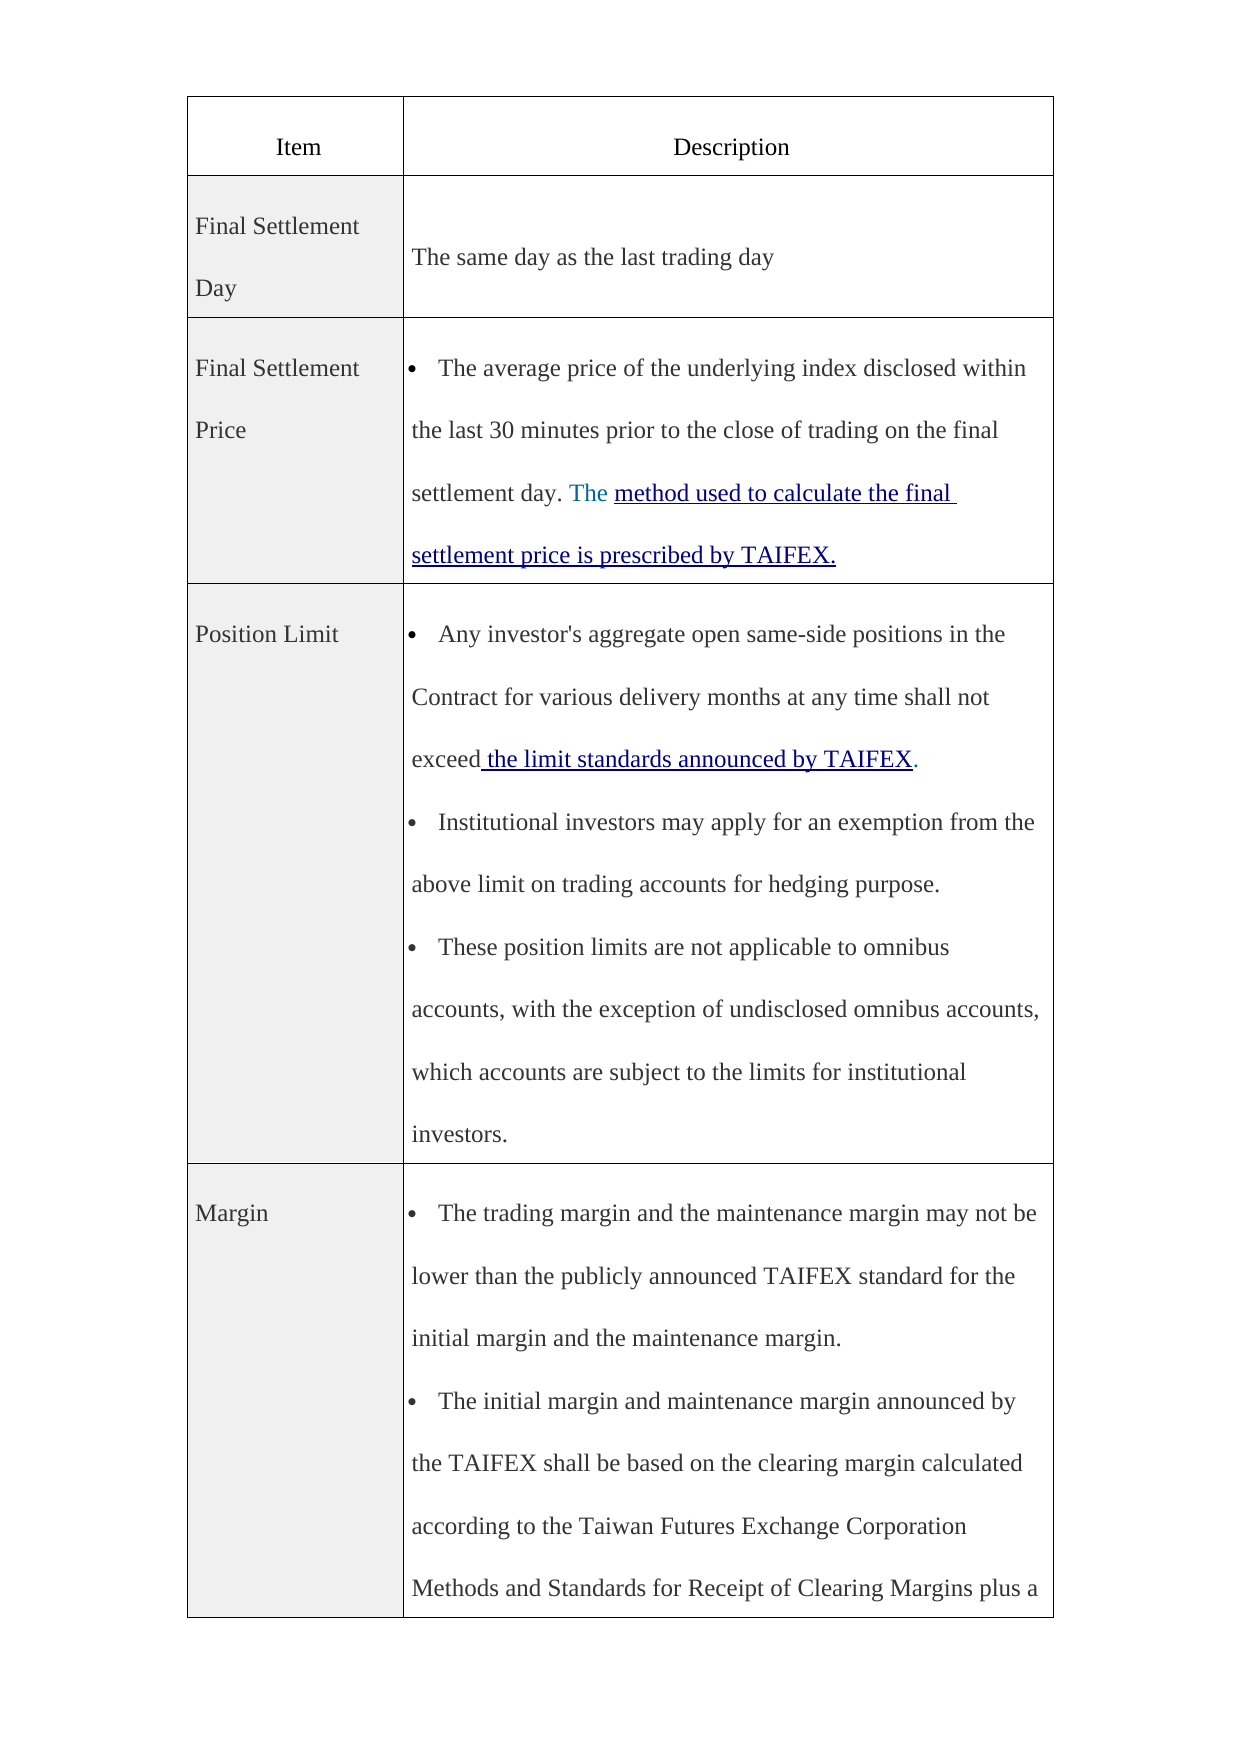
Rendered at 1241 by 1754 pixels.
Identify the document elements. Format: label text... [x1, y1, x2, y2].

table_cell The trading margin and the maintenance margin may not be lower than the publicly announced TAIFEX standard for the initial margin and the maintenance margin. The initial margin and maintenance margin announced by the TAIFEX shall be based on the clearing margin calculated according to the Taiwan Futures Exchange Corporation Methods and Standards for Receipt of Clearing Margins plus a [404, 1164, 1053, 1617]
table_cell Position Limit [188, 584, 403, 1162]
table_cell The average price of the underlying index disclosed within the last 30 minutes prior to the close of trading on the final settlement day. The method used to calculate the final settlement price is prescribed by TAIFEX. [404, 318, 1053, 583]
table_header Description [404, 97, 1053, 175]
table_cell Any investor's aggregate open same-side positions in the Contract for various delivery months at any time shall not exceed the limit standards announced by TAIFEX. Institutional investors may apply for an exemption from the above limit on trading accounts for hedging purpose. These position limits are not applicable to omnibus accounts, with the exception of undisclosed omnibus accounts, which accounts are subject to the limits for institutional investors. [404, 584, 1053, 1162]
table_cell Margin [188, 1164, 403, 1617]
table_cell Final Settlement Day [188, 176, 403, 317]
table_cell Final Settlement Price [188, 318, 403, 583]
table_header Item [188, 97, 403, 175]
table_cell The same day as the last trading day [404, 176, 1053, 317]
